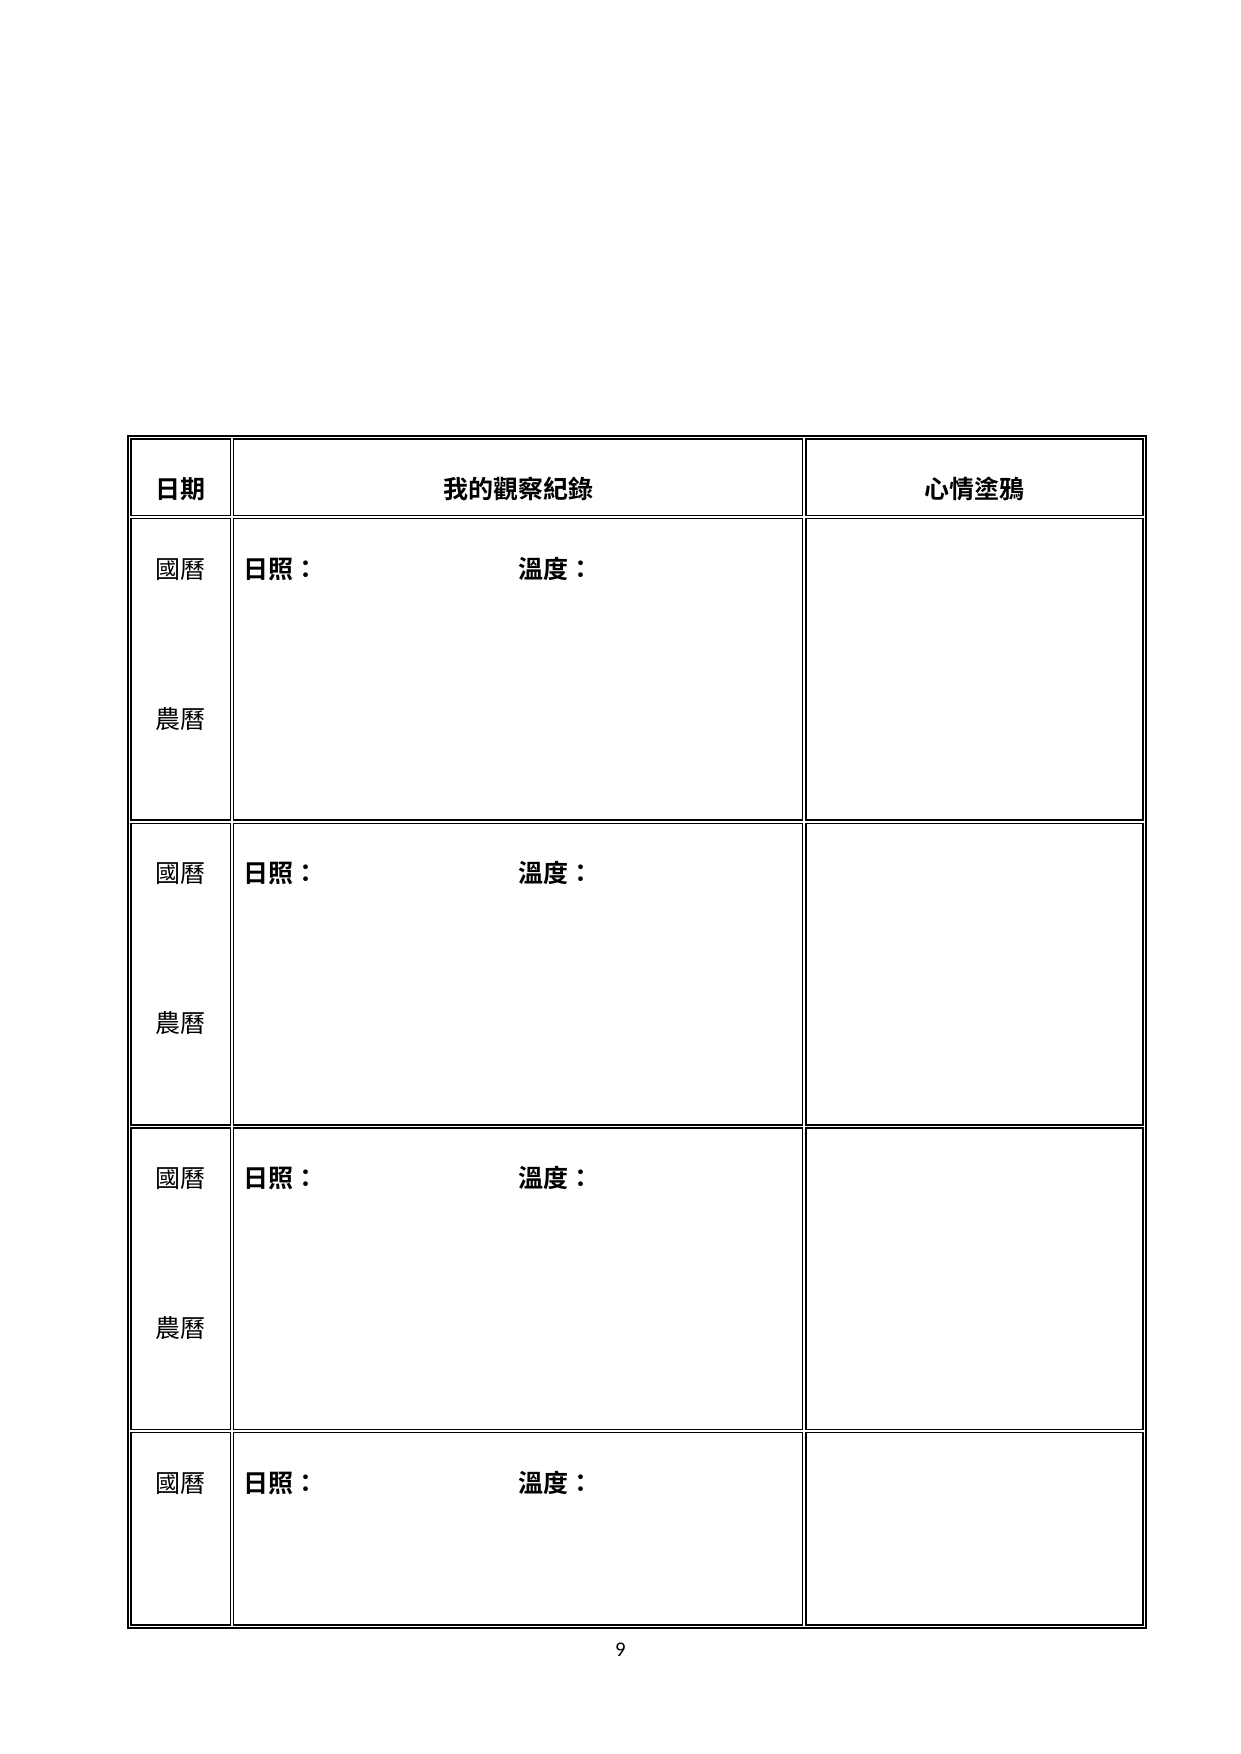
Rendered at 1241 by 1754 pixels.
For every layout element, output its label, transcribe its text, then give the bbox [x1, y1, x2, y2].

table_header 心情塗鴉 [807, 440, 1142, 514]
table_cell 國曆 農曆 [132, 519, 230, 819]
table_cell 日照： 溫度： [234, 519, 802, 819]
table_header 日期 [132, 440, 230, 514]
table_cell 國曆 農曆 [132, 1129, 230, 1429]
table_cell 日照： 溫度： [234, 1129, 802, 1429]
table_cell [807, 824, 1142, 1124]
table_cell 日照： 溫度： [234, 1433, 802, 1624]
table_cell 國曆 農曆 [132, 824, 230, 1124]
table_cell 國曆 [132, 1433, 230, 1624]
table_cell 日照： 溫度： [234, 824, 802, 1124]
table_cell [807, 519, 1142, 819]
table_cell [807, 1129, 1142, 1429]
table_header 我的觀察紀錄 [234, 440, 802, 514]
table_cell [807, 1433, 1142, 1624]
